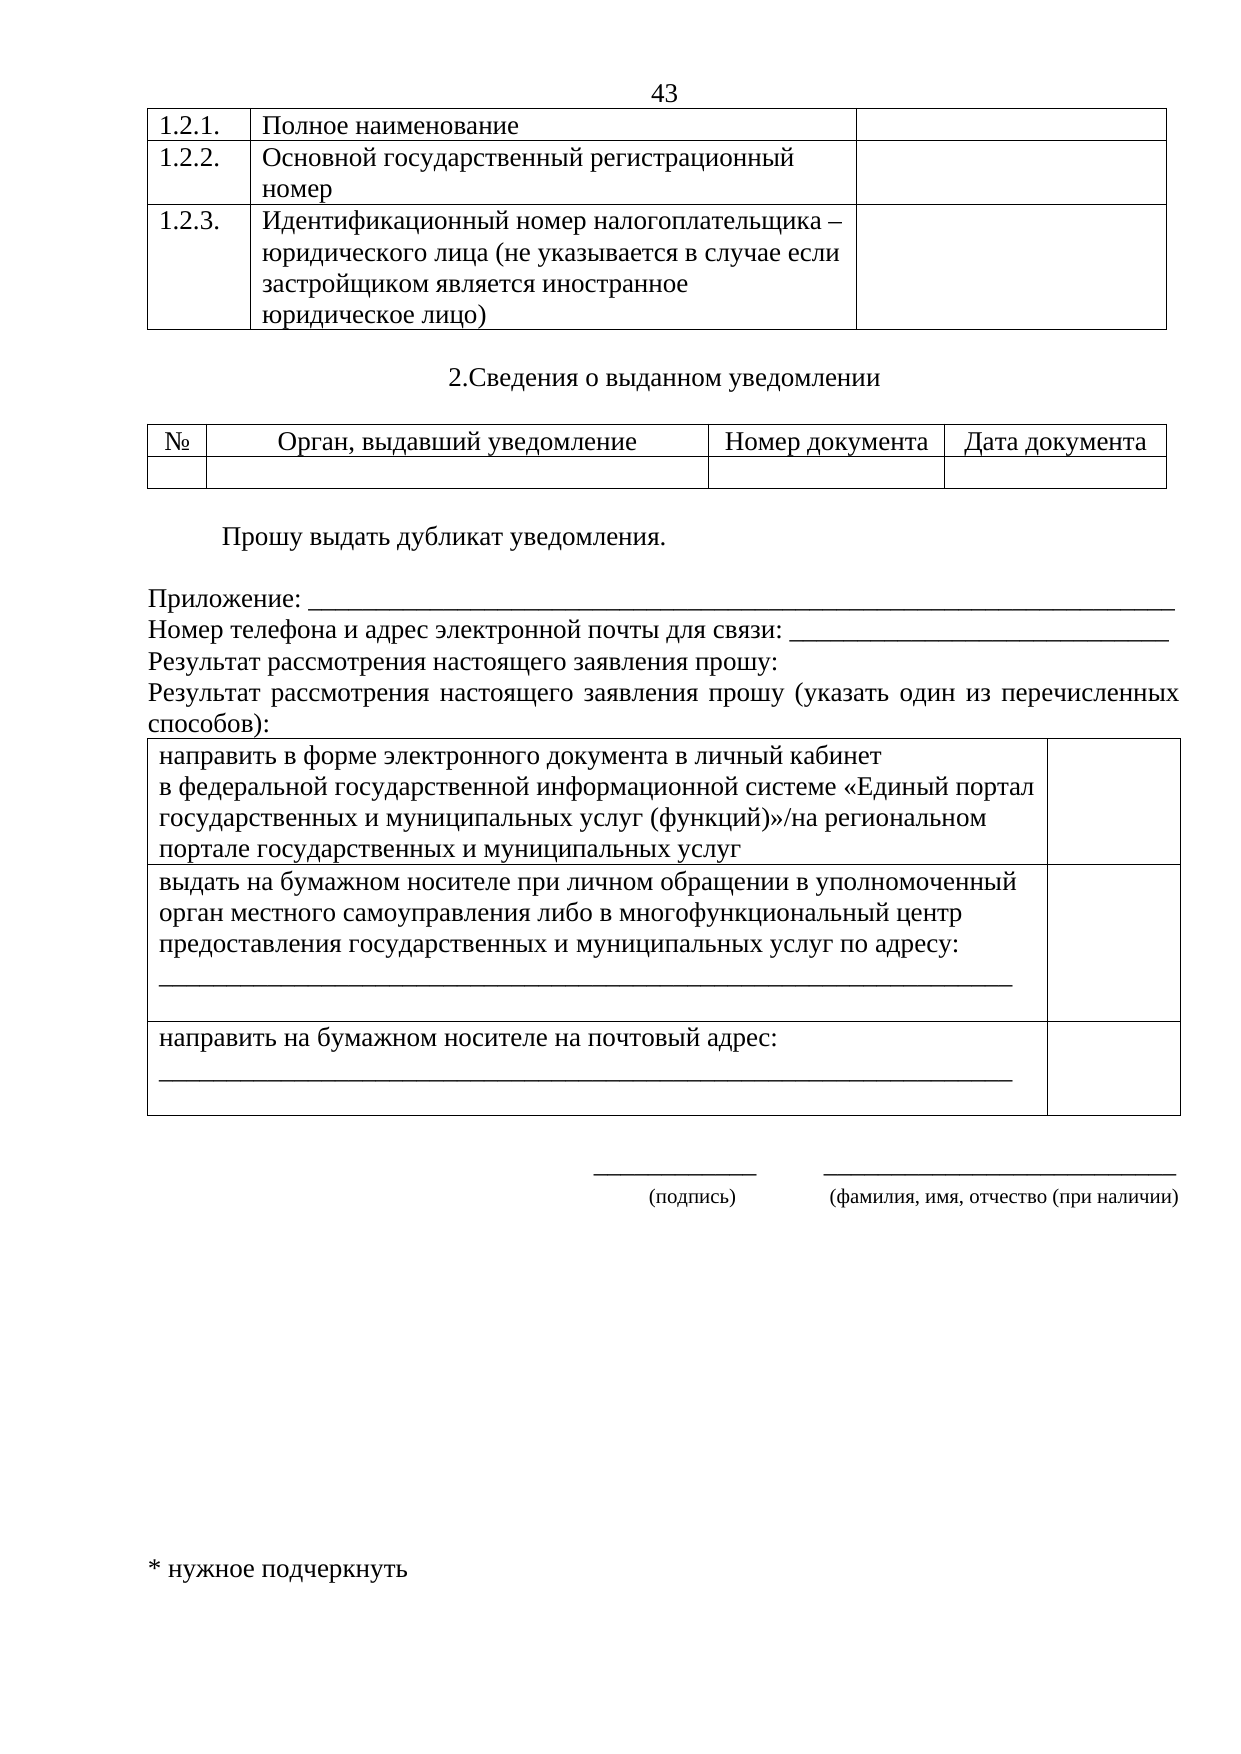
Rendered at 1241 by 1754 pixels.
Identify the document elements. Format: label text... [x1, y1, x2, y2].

table_header Орган, выдавший уведомление [207, 425, 708, 456]
table_cell Полное наименование [251, 109, 856, 140]
text Прошу выдать дубликат уведомления. [148, 520, 1181, 551]
table_cell [1048, 865, 1180, 1021]
text Номер телефона и адрес электронной почты для связи: ____________________________ [148, 613, 1181, 645]
table_cell [945, 457, 1166, 488]
table_cell [857, 205, 1166, 329]
table_cell [857, 141, 1166, 203]
table_cell 1.2.1. [148, 109, 250, 140]
table_cell [207, 457, 708, 488]
text Результат рассмотрения настоящего заявления прошу (указать один из перечисленных способов): [148, 676, 1181, 738]
table_cell выдать на бумажном носителе при личном обращении в уполномоченный орган местного самоуправления либо в многофункциональный центр предоставления государственных и муниципальных услуг по адресу: _______________________________________________________________ [148, 865, 1047, 1021]
table_cell направить на бумажном носителе на почтовый адрес: _______________________________________________________________ [148, 1022, 1047, 1115]
text (подпись) (фамилия, имя, отчество (при наличии) [148, 1178, 1181, 1209]
table_header [1048, 739, 1180, 864]
table_header направить в форме электронного документа в личный кабинет в федеральной государственной информационной системе «Единый портал государственных и муниципальных услуг (функций)»/на региональном портале государственных и муниципальных услуг [148, 739, 1047, 864]
table_cell Основной государственный регистрационный номер [251, 141, 856, 203]
text ____________ __________________________ [148, 1147, 1181, 1178]
table_cell [1048, 1022, 1180, 1115]
table_header Номер документа [709, 425, 944, 456]
table_cell 1.2.3. [148, 205, 250, 329]
text Приложение: ________________________________________________________________ [148, 582, 1181, 613]
text * нужное подчеркнуть [148, 1552, 1181, 1583]
table_cell 1.2.2. [148, 141, 250, 203]
text Результат рассмотрения настоящего заявления прошу: [148, 645, 1181, 676]
table_cell [857, 109, 1166, 140]
table_header Дата документа [945, 425, 1166, 456]
table_header № [148, 425, 206, 456]
table_cell [709, 457, 944, 488]
text 2.Сведения о выданном уведомлении [148, 361, 1181, 392]
table_cell [148, 457, 206, 488]
table_cell Идентификационный номер налогоплательщика – юридического лица (не указывается в случае если застройщиком является иностранное юридическое лицо) [251, 205, 856, 329]
